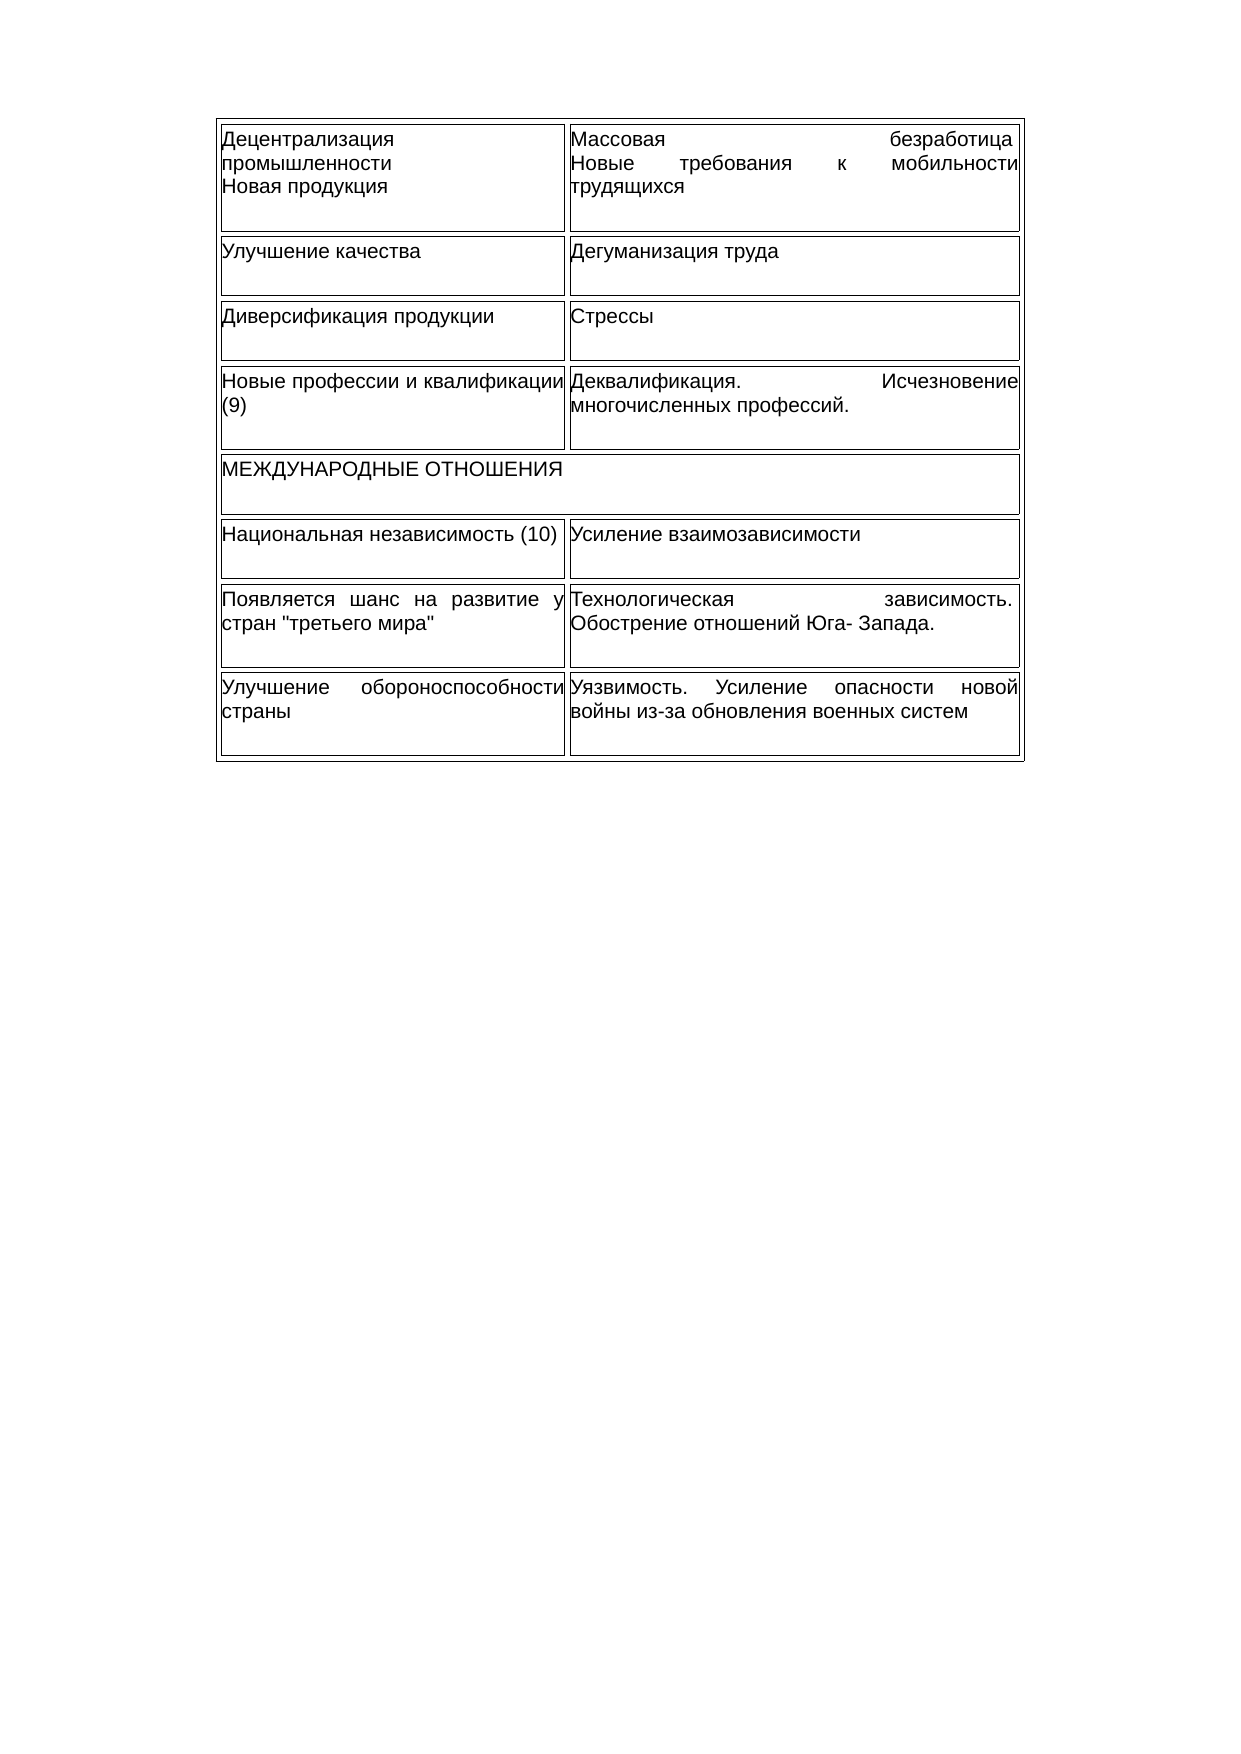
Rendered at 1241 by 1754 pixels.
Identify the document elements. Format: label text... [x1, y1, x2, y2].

table_cell Появляется шанс на развитие у стран "третьего мира" [219, 578, 567, 667]
table_cell Улучшение качества [219, 231, 567, 295]
table_cell Национальная независимость (10) [219, 514, 567, 578]
table_cell Массовая безработица Новые требования к мобильности трудящихся [567, 119, 1022, 231]
table_cell Улучшение обороноспособности страны [219, 667, 567, 755]
table_cell Уязвимость. Усиление опасности новой войны из-за обновления военных систем [567, 667, 1022, 755]
table_cell Технологическая зависимость. Обострение отношений Юга- Запада. [567, 578, 1022, 667]
table_cell Стрессы [567, 295, 1022, 360]
table_cell Усиление взаимозависимости [567, 514, 1022, 578]
table_cell Новые профессии и квалификации (9) [219, 360, 567, 449]
table_cell Деквалификация. Исчезновение многочисленных профессий. [567, 360, 1022, 449]
table_cell Дегуманизация труда [567, 231, 1022, 295]
table_cell Децентрализация промышленности Новая продукция [219, 119, 567, 231]
table_cell МЕЖДУНАРОДНЫЕ ОТНОШЕНИЯ [219, 449, 1022, 513]
table_cell Диверсификация продукции [219, 295, 567, 360]
